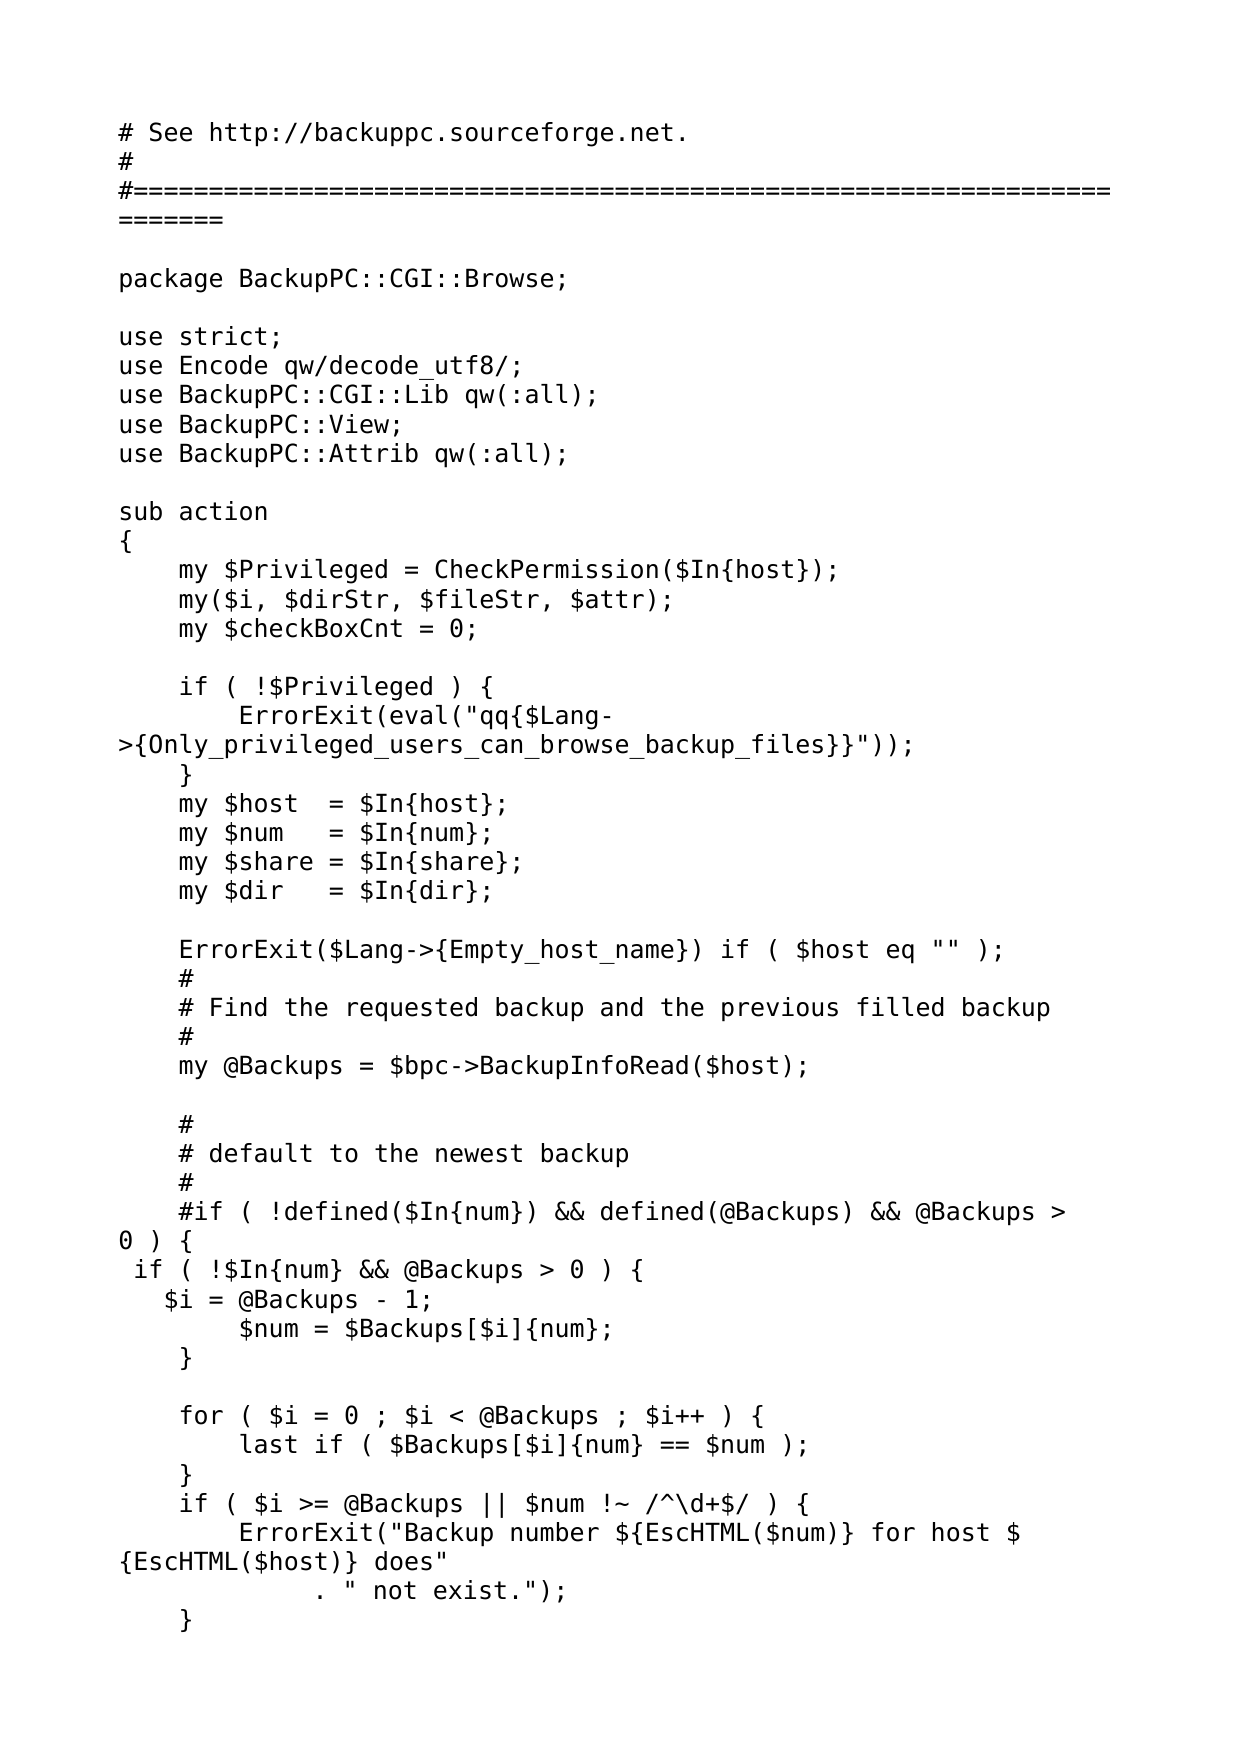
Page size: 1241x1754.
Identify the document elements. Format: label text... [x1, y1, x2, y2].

text # See http://backuppc.sourceforge.net. # #======================================================================== package BackupPC::CGI::Browse; use strict; use Encode qw/decode_utf8/; use BackupPC::CGI::Lib qw(:all); use BackupPC::View; use BackupPC::Attrib qw(:all); sub action { my $Privileged = CheckPermission($In{host}); my($i, $dirStr, $fileStr, $attr); my $checkBoxCnt = 0; if ( !$Privileged ) { ErrorExit(eval("qq{$Lang->{Only_privileged_users_can_browse_backup_files}}")); } my $host = $In{host}; my $num = $In{num}; my $share = $In{share}; my $dir = $In{dir}; ErrorExit($Lang->{Empty_host_name}) if ( $host eq "" ); # # Find the requested backup and the previous filled backup # my @Backups = $bpc->BackupInfoRead($host); # # default to the newest backup # #if ( !defined($In{num}) && defined(@Backups) && @Backups > 0 ) { if ( !$In{num} && @Backups > 0 ) { $i = @Backups - 1; $num = $Backups[$i]{num}; } for ( $i = 0 ; $i < @Backups ; $i++ ) { last if ( $Backups[$i]{num} == $num ); } if ( $i >= @Backups || $num !~ /^\d+$/ ) { ErrorExit("Backup number ${EscHTML($num)} for host ${EscHTML($host)} does" . " not exist."); } [118, 118, 1122, 1635]
